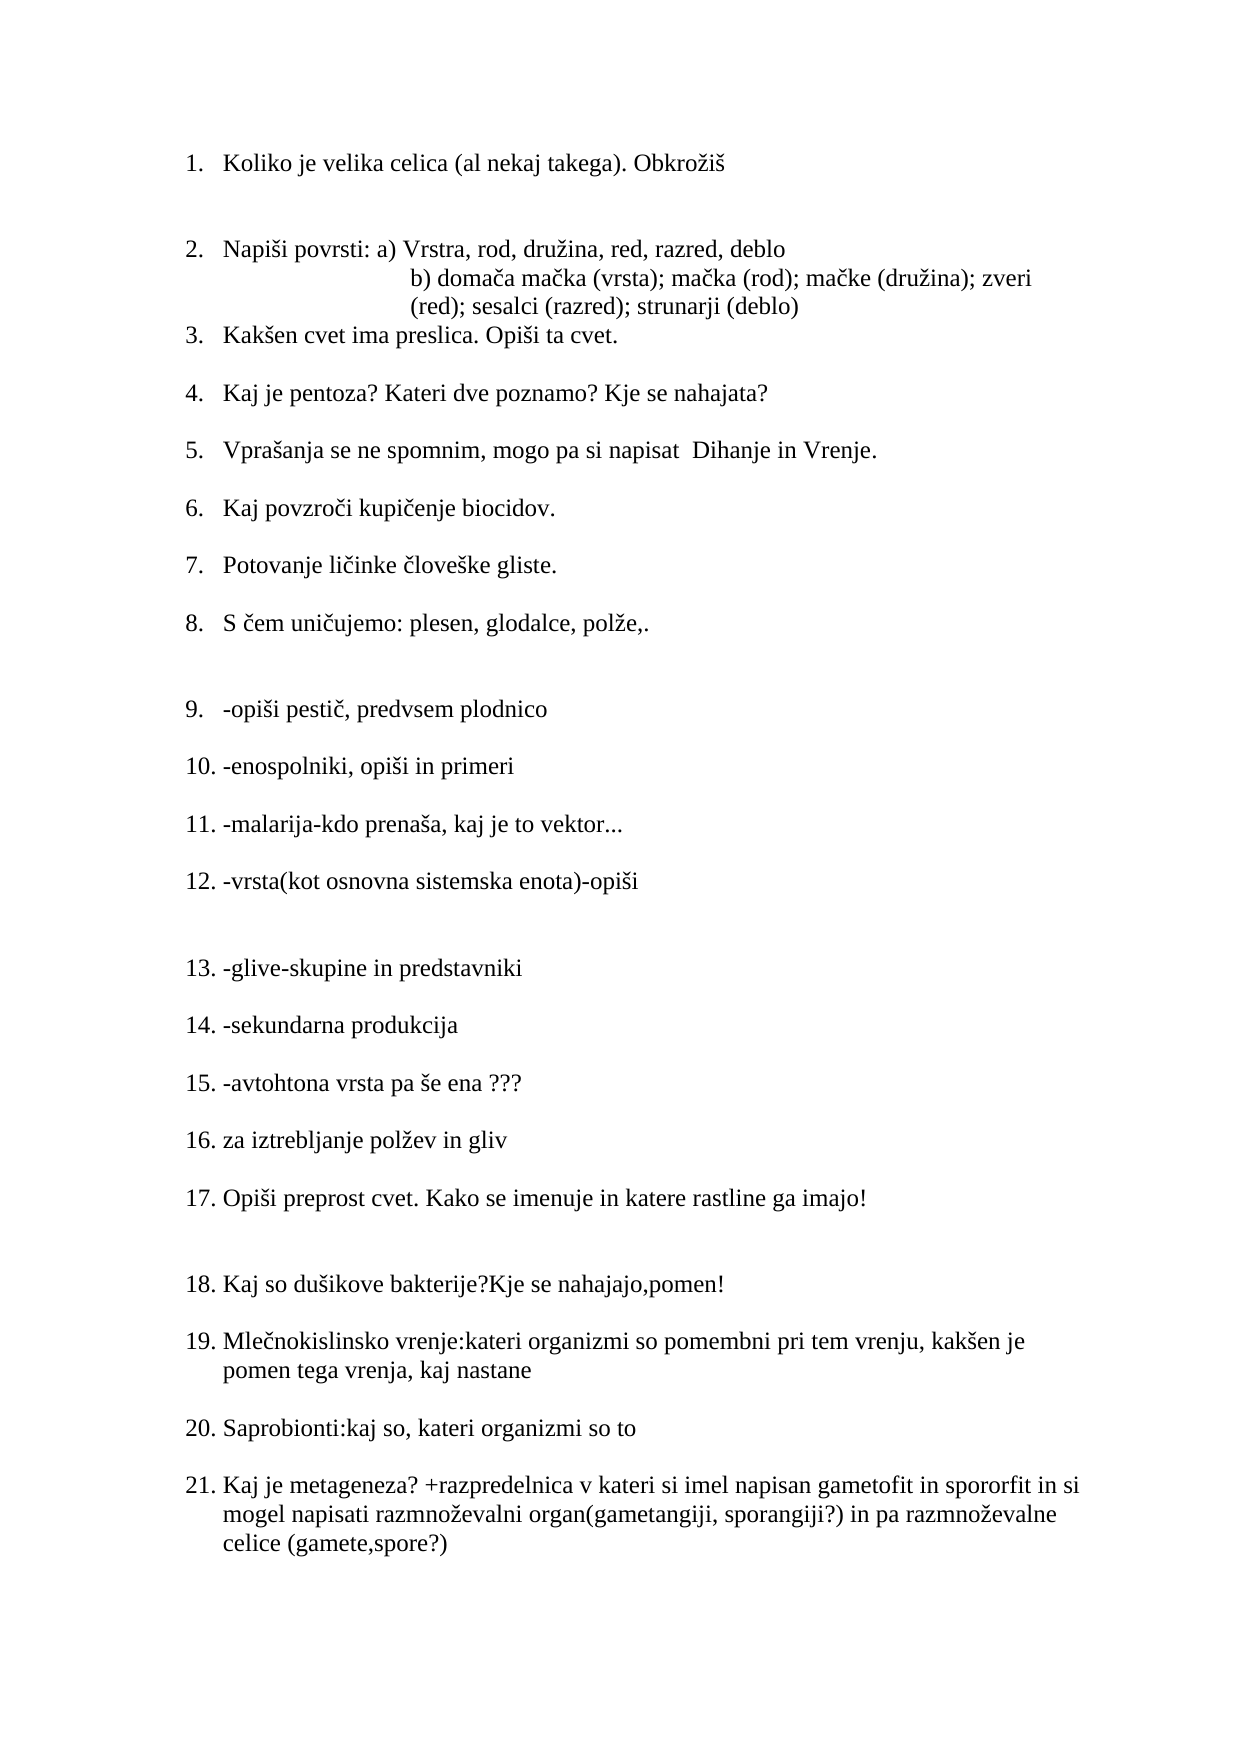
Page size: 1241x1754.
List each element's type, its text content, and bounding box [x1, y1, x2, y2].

text b) domača mačka (vrsta); mačka (rod); mačke (družina); zveri (red); sesalci (razred); strunarji (deblo) [410, 263, 1093, 320]
list Vprašanja se ne spomnim, mogo pa si napisat Dihanje in Vrenje. [185, 435, 1093, 464]
list Kakšen cvet ima preslica. Opiši ta cvet. [185, 320, 1093, 349]
list -avtohtona vrsta pa še ena ??? [185, 1068, 1093, 1096]
list S čem uničujemo: plesen, glodalce, polže,. [185, 608, 1093, 636]
list Kaj je pentoza? Kateri dve poznamo? Kje se nahajata? [185, 378, 1093, 406]
list -opiši pestič, predvsem plodnico [185, 694, 1093, 723]
list -glive-skupine in predstavniki [185, 953, 1093, 981]
list -malarija-kdo prenaša, kaj je to vektor... [185, 809, 1093, 838]
list Kaj povzroči kupičenje biocidov. [185, 493, 1093, 521]
list Napiši povrsti: a) Vrstra, rod, družina, red, razred, deblo [185, 234, 1093, 263]
list Opiši preprost cvet. Kako se imenuje in katere rastline ga imajo! [185, 1183, 1093, 1211]
list Kaj je metageneza? +razpredelnica v kateri si imel napisan gametofit in spororfit in si mogel napisati razmnoževalni organ(gametangiji, sporangiji?) in pa razmnoževalne celice (gamete,spore?) [185, 1470, 1093, 1556]
list -sekundarna produkcija [185, 1010, 1093, 1039]
list -vrsta(kot osnovna sistemska enota)-opiši [185, 866, 1093, 895]
list Koliko je velika celica (al nekaj takega). Obkrožiš [185, 148, 1093, 176]
list Potovanje ličinke človeške gliste. [185, 550, 1093, 579]
list Saprobionti:kaj so, kateri organizmi so to [185, 1413, 1093, 1441]
list Mlečnokislinsko vrenje:kateri organizmi so pomembni pri tem vrenju, kakšen je pomen tega vrenja, kaj nastane [185, 1326, 1093, 1384]
list -enospolniki, opiši in primeri [185, 751, 1093, 780]
list Kaj so dušikove bakterije?Kje se nahajajo,pomen! [185, 1269, 1093, 1298]
list za iztrebljanje polžev in gliv [185, 1125, 1093, 1154]
